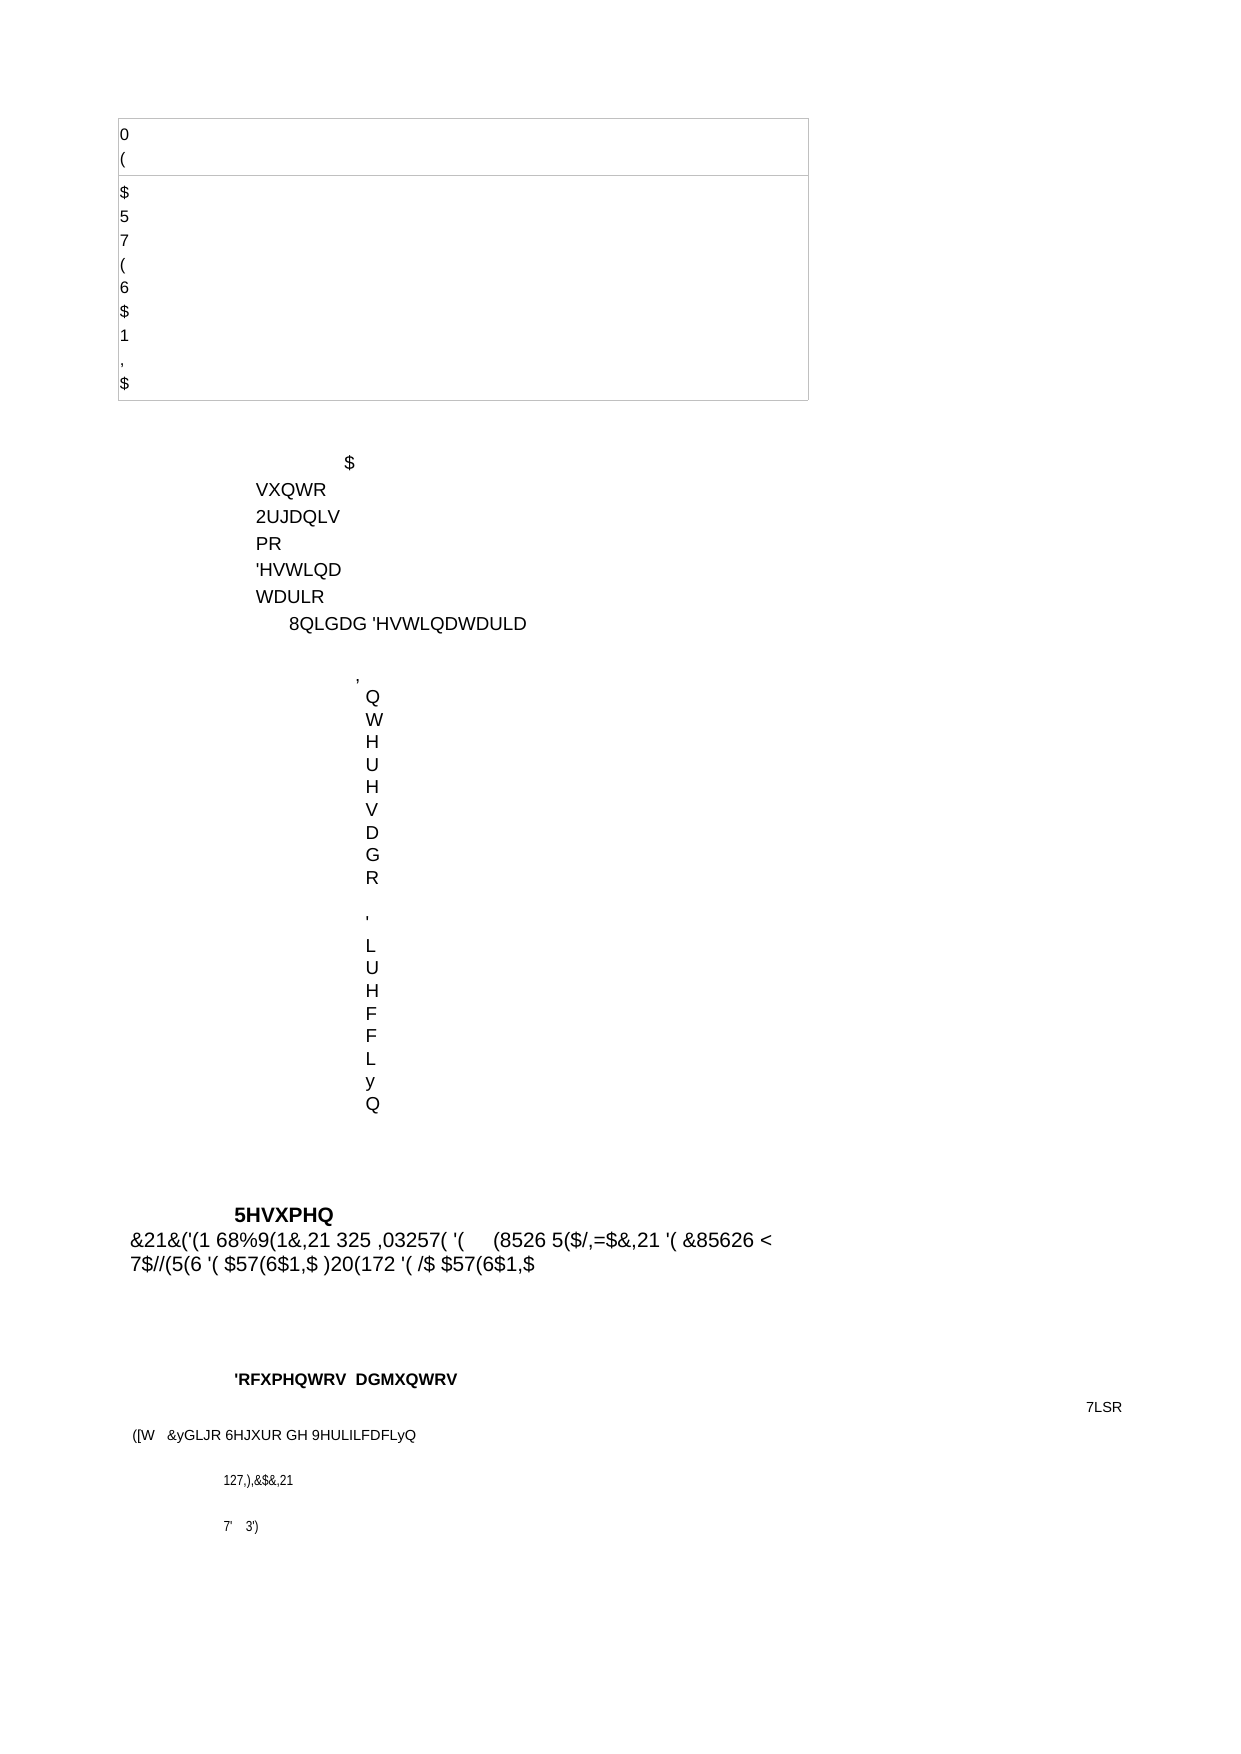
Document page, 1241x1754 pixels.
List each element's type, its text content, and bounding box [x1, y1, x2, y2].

text 127,),&$&,21 [223, 1472, 1122, 1489]
text 7' 3') [223, 1518, 1122, 1535]
text 5HVXPHQ [234, 1203, 1122, 1227]
text &21&('(1 68%9(1&,21 325 ,03257( '( (8526 5($/,=$&,21 '( &85626 < [130, 1228, 1122, 1252]
text 'RFXPHQWRV DGMXQWRV [234, 1369, 1122, 1389]
text 8QLGDG 'HVWLQDWDULD [289, 613, 1122, 635]
table_cell $57(6$1,$ [119, 176, 808, 400]
text 7$//(5(6 '( $57(6$1,$ )20(172 '( /$ $57(6$1,$ [130, 1252, 1122, 1276]
text 7LSR [118, 1399, 1122, 1416]
text ([W &yGLJR 6HJXUR GH 9HULILFDFLyQ [132, 1426, 1122, 1443]
table_cell 0( [119, 119, 808, 175]
text $VXQWR 2UJDQLVPR 'HVWLQDWDULR [256, 452, 344, 608]
